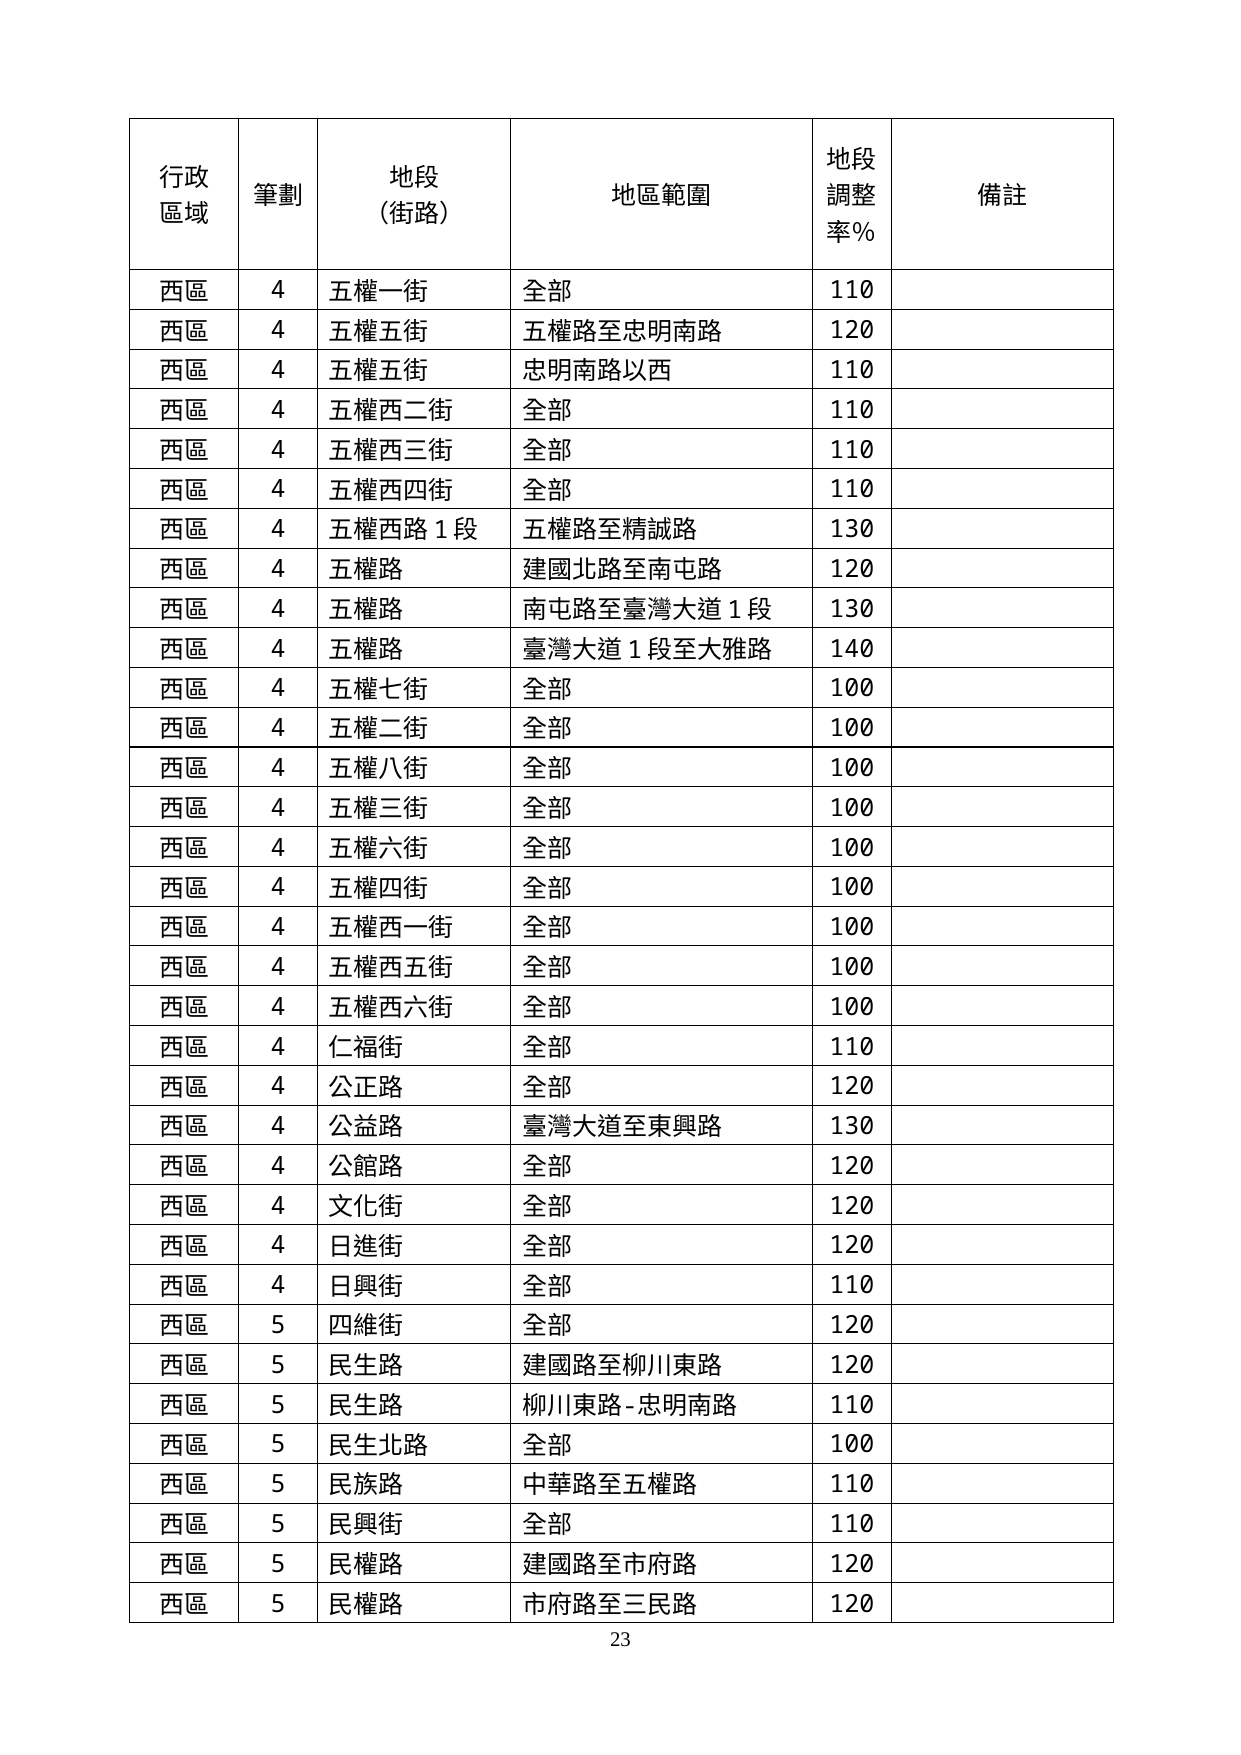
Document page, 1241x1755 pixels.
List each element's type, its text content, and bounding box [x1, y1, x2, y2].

table_cell 五權五街 [318, 350, 510, 388]
table_cell 西區 [130, 708, 238, 746]
table_cell 西區 [130, 1225, 238, 1264]
table_header 備註 [892, 119, 1113, 269]
table_cell 日興街 [318, 1265, 510, 1303]
table_cell 五權西一街 [318, 907, 510, 945]
table_cell 民生路 [318, 1344, 510, 1383]
table_cell 西區 [130, 1185, 238, 1224]
table_cell 130 [813, 588, 891, 627]
table_cell [892, 827, 1113, 866]
table_cell 五權路 [318, 628, 510, 667]
table_cell 100 [813, 907, 891, 945]
table_cell 五權路至忠明南路 [511, 310, 812, 348]
table_cell 西區 [130, 946, 238, 985]
table_cell 西區 [130, 469, 238, 508]
table_cell 文化街 [318, 1185, 510, 1224]
table_cell 120 [813, 1305, 891, 1343]
table_cell 西區 [130, 350, 238, 388]
table_cell 日進街 [318, 1225, 510, 1264]
table_cell 民權路 [318, 1583, 510, 1622]
table_cell 110 [813, 1504, 891, 1542]
table_cell 五權路 [318, 549, 510, 587]
table_cell 西區 [130, 549, 238, 587]
table_cell 西區 [130, 748, 238, 786]
table_cell [892, 748, 1113, 786]
table_cell 西區 [130, 1543, 238, 1582]
table_cell 5 [239, 1543, 317, 1582]
table_cell [892, 310, 1113, 348]
table_cell 4 [239, 907, 317, 945]
table_cell [892, 1384, 1113, 1423]
table_cell 全部 [511, 787, 812, 826]
table_cell [892, 668, 1113, 707]
table_header 地區範圍 [511, 119, 812, 269]
table_cell 西區 [130, 1424, 238, 1463]
table_cell 110 [813, 429, 891, 468]
table_cell 4 [239, 1185, 317, 1224]
table_cell 120 [813, 1066, 891, 1104]
table_cell 130 [813, 1106, 891, 1144]
table_cell 100 [813, 1424, 891, 1463]
table_cell [892, 429, 1113, 468]
table_cell 4 [239, 986, 317, 1025]
table_cell 全部 [511, 1145, 812, 1184]
table_cell 臺灣大道至東興路 [511, 1106, 812, 1144]
table_cell 西區 [130, 628, 238, 667]
table_cell [892, 1265, 1113, 1303]
table_cell 南屯路至臺灣大道1段 [511, 588, 812, 627]
table_cell 五權路至精誠路 [511, 509, 812, 547]
table_cell [892, 509, 1113, 547]
table_cell 4 [239, 867, 317, 906]
table_cell 4 [239, 469, 317, 508]
table_cell 五權六街 [318, 827, 510, 866]
table_cell 西區 [130, 429, 238, 468]
table_cell [892, 469, 1113, 508]
table_cell 110 [813, 1464, 891, 1502]
table_header 筆劃 [239, 119, 317, 269]
table_cell [892, 787, 1113, 826]
table_header 地段調整率％ [813, 119, 891, 269]
table_cell 西區 [130, 1265, 238, 1303]
table_cell 全部 [511, 827, 812, 866]
table_cell 5 [239, 1464, 317, 1502]
table_cell 110 [813, 1265, 891, 1303]
table_cell 西區 [130, 509, 238, 547]
table_cell 4 [239, 827, 317, 866]
table_cell 柳川東路-忠明南路 [511, 1384, 812, 1423]
table_cell [892, 1543, 1113, 1582]
table_cell 五權五街 [318, 310, 510, 348]
table_cell 5 [239, 1305, 317, 1343]
table_cell 4 [239, 509, 317, 547]
table_cell 公益路 [318, 1106, 510, 1144]
table_cell [892, 708, 1113, 746]
table_cell 全部 [511, 469, 812, 508]
table_cell 西區 [130, 1145, 238, 1184]
table_cell 100 [813, 946, 891, 985]
table_cell 全部 [511, 389, 812, 428]
table_cell [892, 1066, 1113, 1104]
table_cell 西區 [130, 1504, 238, 1542]
table_cell [892, 1305, 1113, 1343]
table_cell 4 [239, 310, 317, 348]
table_cell 五權西三街 [318, 429, 510, 468]
table_cell 4 [239, 429, 317, 468]
table_cell 4 [239, 1106, 317, 1144]
table_cell 4 [239, 270, 317, 309]
table_cell 西區 [130, 907, 238, 945]
table_cell [892, 1225, 1113, 1264]
table_cell 全部 [511, 907, 812, 945]
table_cell [892, 1106, 1113, 1144]
table_cell 4 [239, 1225, 317, 1264]
table_cell 4 [239, 708, 317, 746]
table_cell 西區 [130, 668, 238, 707]
table_cell [892, 389, 1113, 428]
table_cell 西區 [130, 1106, 238, 1144]
table_cell [892, 1583, 1113, 1622]
table_cell 全部 [511, 1265, 812, 1303]
table_cell 100 [813, 708, 891, 746]
table_cell 西區 [130, 1464, 238, 1502]
table_cell 120 [813, 1543, 891, 1582]
table_cell 110 [813, 469, 891, 508]
table_cell 100 [813, 827, 891, 866]
table_cell 120 [813, 1145, 891, 1184]
table_cell 西區 [130, 867, 238, 906]
table_cell 全部 [511, 1026, 812, 1065]
table_cell 120 [813, 1225, 891, 1264]
table_cell [892, 907, 1113, 945]
table_cell 西區 [130, 827, 238, 866]
table_cell [892, 1185, 1113, 1224]
table_cell 5 [239, 1504, 317, 1542]
table_cell 120 [813, 1583, 891, 1622]
table_cell 五權二街 [318, 708, 510, 746]
table_cell 120 [813, 1185, 891, 1224]
table_cell 140 [813, 628, 891, 667]
table_cell 西區 [130, 1026, 238, 1065]
table_cell 120 [813, 310, 891, 348]
table_cell 4 [239, 588, 317, 627]
table_cell 全部 [511, 1185, 812, 1224]
table_cell 全部 [511, 270, 812, 309]
table_cell 全部 [511, 429, 812, 468]
table_cell 110 [813, 350, 891, 388]
table_cell 4 [239, 1265, 317, 1303]
table_cell 100 [813, 867, 891, 906]
table_cell 5 [239, 1344, 317, 1383]
table_cell 中華路至五權路 [511, 1464, 812, 1502]
table_cell 4 [239, 628, 317, 667]
table_cell 4 [239, 787, 317, 826]
table_cell 仁福街 [318, 1026, 510, 1065]
table_cell 西區 [130, 310, 238, 348]
table_cell 五權三街 [318, 787, 510, 826]
table_cell 民興街 [318, 1504, 510, 1542]
table_cell 全部 [511, 867, 812, 906]
table_cell 120 [813, 1344, 891, 1383]
table_cell 全部 [511, 1066, 812, 1104]
table_cell 4 [239, 1145, 317, 1184]
table_cell 五權西四街 [318, 469, 510, 508]
table_cell 110 [813, 270, 891, 309]
table_cell 全部 [511, 1424, 812, 1463]
table_cell 五權西六街 [318, 986, 510, 1025]
table_cell [892, 1504, 1113, 1542]
table_cell 4 [239, 668, 317, 707]
table_cell 全部 [511, 748, 812, 786]
table_cell 五權一街 [318, 270, 510, 309]
table_cell 110 [813, 1384, 891, 1423]
table_cell 西區 [130, 1066, 238, 1104]
table_cell 5 [239, 1583, 317, 1622]
table_cell 4 [239, 350, 317, 388]
table_cell 4 [239, 549, 317, 587]
table_cell 忠明南路以西 [511, 350, 812, 388]
table_cell 建國路至市府路 [511, 1543, 812, 1582]
table_cell [892, 350, 1113, 388]
table_cell 五權八街 [318, 748, 510, 786]
table_cell 西區 [130, 986, 238, 1025]
table_cell 民生路 [318, 1384, 510, 1423]
table_cell 民族路 [318, 1464, 510, 1502]
table_cell 100 [813, 668, 891, 707]
table_cell 西區 [130, 1384, 238, 1423]
table_cell 市府路至三民路 [511, 1583, 812, 1622]
table_cell 5 [239, 1384, 317, 1423]
table_cell 全部 [511, 946, 812, 985]
table_cell 100 [813, 748, 891, 786]
table_cell [892, 946, 1113, 985]
table_cell 五權路 [318, 588, 510, 627]
table_cell 全部 [511, 1225, 812, 1264]
table_cell [892, 1424, 1113, 1463]
table_cell 五權西五街 [318, 946, 510, 985]
table_cell [892, 1344, 1113, 1383]
table_cell 西區 [130, 1344, 238, 1383]
table_cell 130 [813, 509, 891, 547]
table_cell 西區 [130, 1583, 238, 1622]
table_cell [892, 628, 1113, 667]
table_cell 100 [813, 986, 891, 1025]
table_cell 4 [239, 1026, 317, 1065]
table_cell 公正路 [318, 1066, 510, 1104]
table_cell [892, 270, 1113, 309]
table_cell 全部 [511, 668, 812, 707]
table_cell 民生北路 [318, 1424, 510, 1463]
table_cell 西區 [130, 787, 238, 826]
table_cell 全部 [511, 708, 812, 746]
table_cell 五權西二街 [318, 389, 510, 428]
table_cell [892, 867, 1113, 906]
table_cell [892, 549, 1113, 587]
table_cell [892, 986, 1113, 1025]
table_cell [892, 1026, 1113, 1065]
table_cell 4 [239, 389, 317, 428]
table_cell 全部 [511, 986, 812, 1025]
table_cell 五權四街 [318, 867, 510, 906]
table_cell 全部 [511, 1504, 812, 1542]
table_cell [892, 1145, 1113, 1184]
table_cell 100 [813, 787, 891, 826]
table_cell 四維街 [318, 1305, 510, 1343]
table_cell 民權路 [318, 1543, 510, 1582]
table_cell 五權西路1段 [318, 509, 510, 547]
table_cell 5 [239, 1424, 317, 1463]
table_header 行政 區域 [130, 119, 238, 269]
table_cell 西區 [130, 389, 238, 428]
table_cell 建國北路至南屯路 [511, 549, 812, 587]
table_cell [892, 588, 1113, 627]
table_cell 全部 [511, 1305, 812, 1343]
table_cell 建國路至柳川東路 [511, 1344, 812, 1383]
table_cell 公館路 [318, 1145, 510, 1184]
table_header 地段 （街路） [318, 119, 510, 269]
table_cell 4 [239, 946, 317, 985]
table_cell 110 [813, 389, 891, 428]
table_cell 五權七街 [318, 668, 510, 707]
table_cell 西區 [130, 588, 238, 627]
table_cell 120 [813, 549, 891, 587]
table_cell 臺灣大道1段至大雅路 [511, 628, 812, 667]
table_cell 西區 [130, 1305, 238, 1343]
table_cell 4 [239, 748, 317, 786]
table_cell [892, 1464, 1113, 1502]
table_cell 110 [813, 1026, 891, 1065]
table_cell 4 [239, 1066, 317, 1104]
table_cell 西區 [130, 270, 238, 309]
